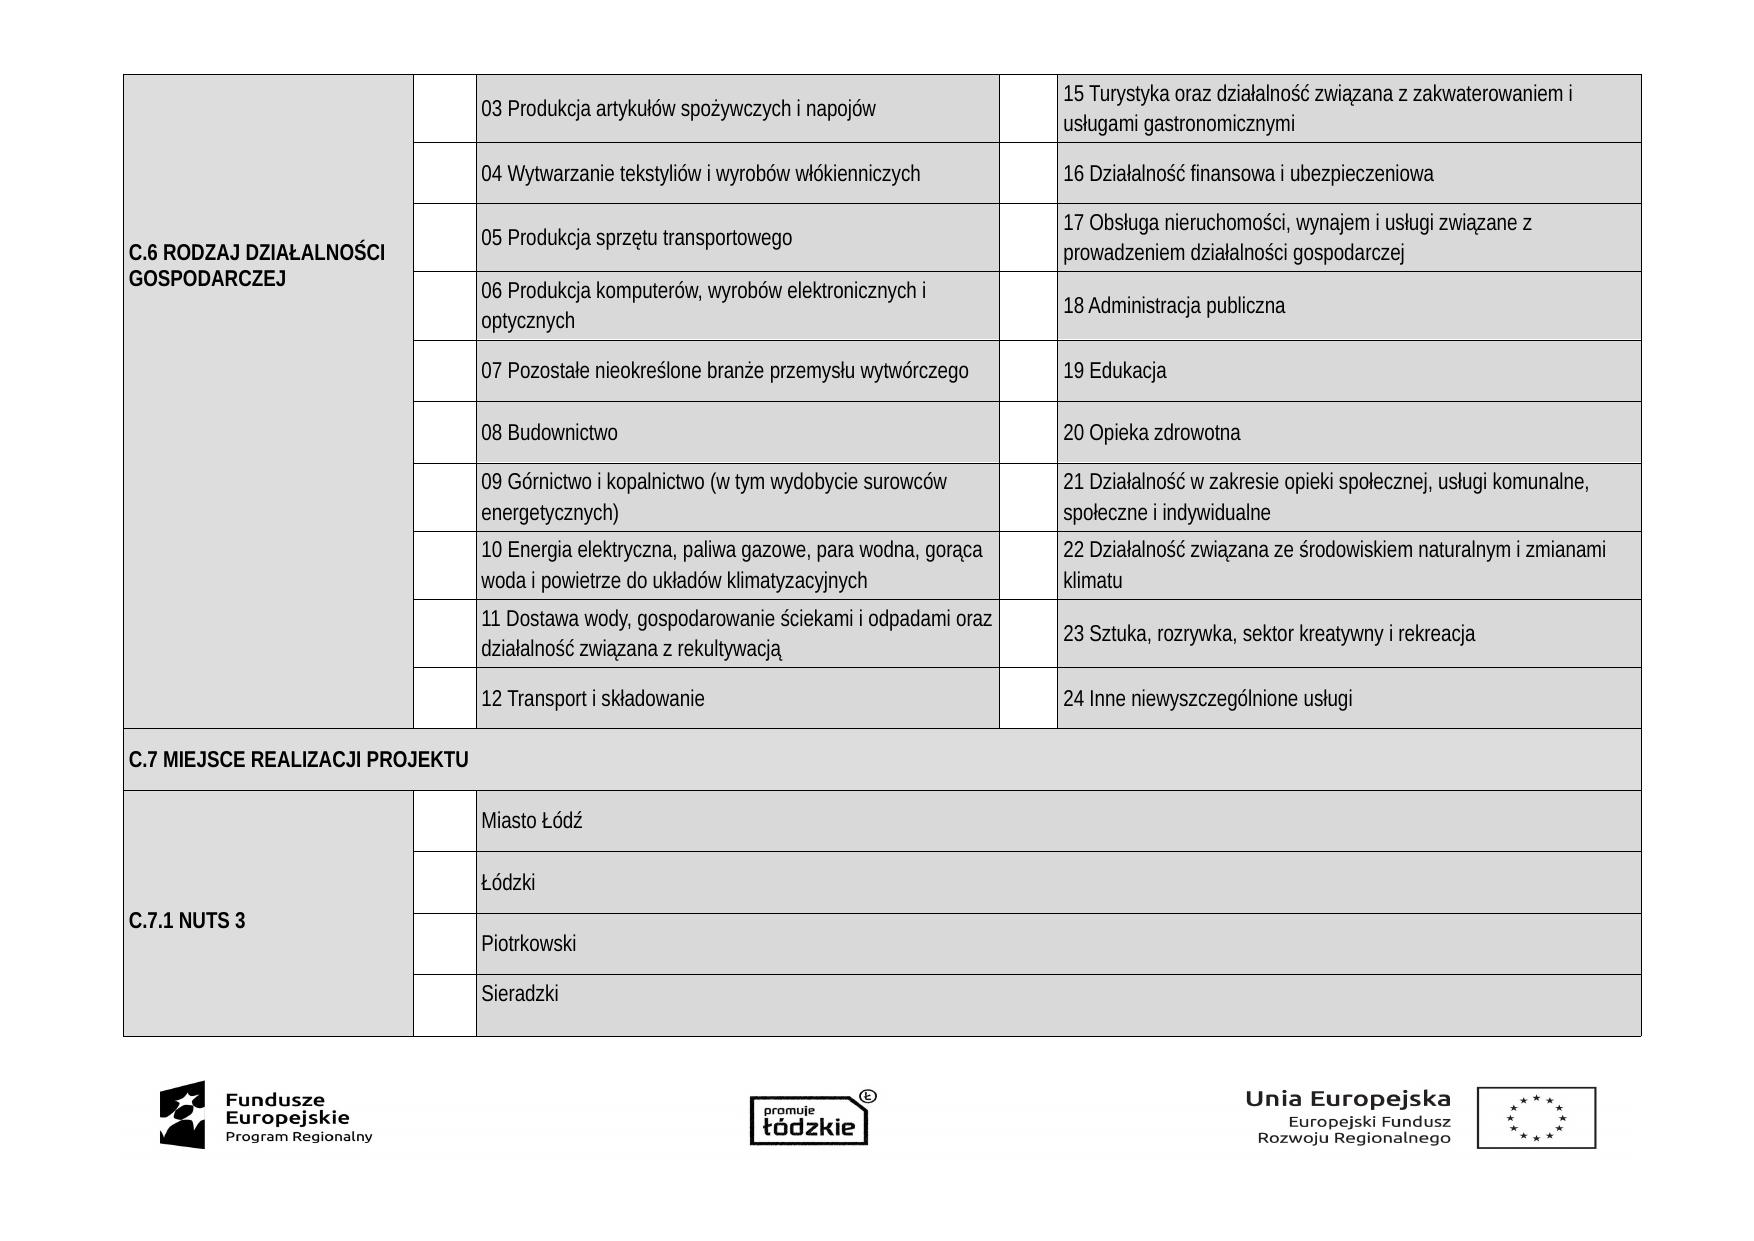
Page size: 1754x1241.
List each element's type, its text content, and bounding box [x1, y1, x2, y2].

table_cell [1000, 143, 1057, 203]
table_cell 07 Pozostałe nieokreślone branże przemysłu wytwórczego [477, 341, 999, 401]
table_cell 24 Inne niewyszczególnione usługi [1058, 668, 1641, 728]
table_cell [414, 272, 476, 339]
table_cell [414, 402, 476, 462]
table_cell 03 Produkcja artykułów spożywczych i napojów [477, 75, 999, 142]
table_cell 08 Budownictwo [477, 402, 999, 462]
table_cell 09 Górnictwo i kopalnictwo (w tym wydobycie surowców energetycznych) [477, 464, 999, 531]
table_cell [414, 532, 476, 599]
table_cell 04 Wytwarzanie tekstyliów i wyrobów włókienniczych [477, 143, 999, 203]
table_cell [414, 204, 476, 271]
table_cell 19 Edukacja [1058, 341, 1641, 401]
table_cell [414, 143, 476, 203]
table_cell 22 Działalność związana ze środowiskiem naturalnym i zmianami klimatu [1058, 532, 1641, 599]
table_cell Miasto Łódź [477, 791, 1641, 851]
table_cell [414, 852, 476, 913]
table_cell [414, 914, 476, 974]
table_cell 05 Produkcja sprzętu transportowego [477, 204, 999, 271]
table_cell Łódzki [477, 852, 1641, 913]
table_cell 15 Turystyka oraz działalność związana z zakwaterowaniem i usługami gastronomicznymi [1058, 75, 1641, 142]
table_cell [1000, 464, 1057, 531]
table_cell [414, 975, 476, 1036]
table_cell 23 Sztuka, rozrywka, sektor kreatywny i rekreacja [1058, 600, 1641, 667]
table_cell [1000, 668, 1057, 728]
table_cell 12 Transport i składowanie [477, 668, 999, 728]
table_cell [414, 668, 476, 728]
table_cell 10 Energia elektryczna, paliwa gazowe, para wodna, gorąca woda i powietrze do układów klimatyzacyjnych [477, 532, 999, 599]
table_cell 16 Działalność finansowa i ubezpieczeniowa [1058, 143, 1641, 203]
table_cell [1000, 204, 1057, 271]
table_header C.6 RODZAJ DZIAŁALNOŚCI GOSPODARCZEJ [124, 75, 413, 728]
table_cell 20 Opieka zdrowotna [1058, 402, 1641, 462]
table_cell 06 Produkcja komputerów, wyrobów elektronicznych i optycznych [477, 272, 999, 339]
table_cell [414, 791, 476, 851]
table_cell C.7 MIEJSCE REALIZACJI PROJEKTU [124, 729, 1641, 790]
table_cell [414, 75, 476, 142]
table_cell 11 Dostawa wody, gospodarowanie ściekami i odpadami oraz działalność związana z rekultywacją [477, 600, 999, 667]
table_cell 21 Działalność w zakresie opieki społecznej, usługi komunalne, społeczne i indywidualne [1058, 464, 1641, 531]
table_cell [1000, 272, 1057, 339]
picture [118, 1080, 1636, 1167]
table_cell 17 Obsługa nieruchomości, wynajem i usługi związane z prowadzeniem działalności gospodarczej [1058, 204, 1641, 271]
table_cell Piotrkowski [477, 914, 1641, 974]
table_cell 18 Administracja publiczna [1058, 272, 1641, 339]
table_cell [414, 464, 476, 531]
table_cell [1000, 341, 1057, 401]
table_cell C.7.1 NUTS 3 [124, 791, 413, 1036]
table_cell [1000, 532, 1057, 599]
table_cell [414, 341, 476, 401]
table_cell [1000, 600, 1057, 667]
table_cell [1000, 75, 1057, 142]
table_cell [414, 600, 476, 667]
table_cell Sieradzki [477, 975, 1641, 1036]
table_cell [1000, 402, 1057, 462]
